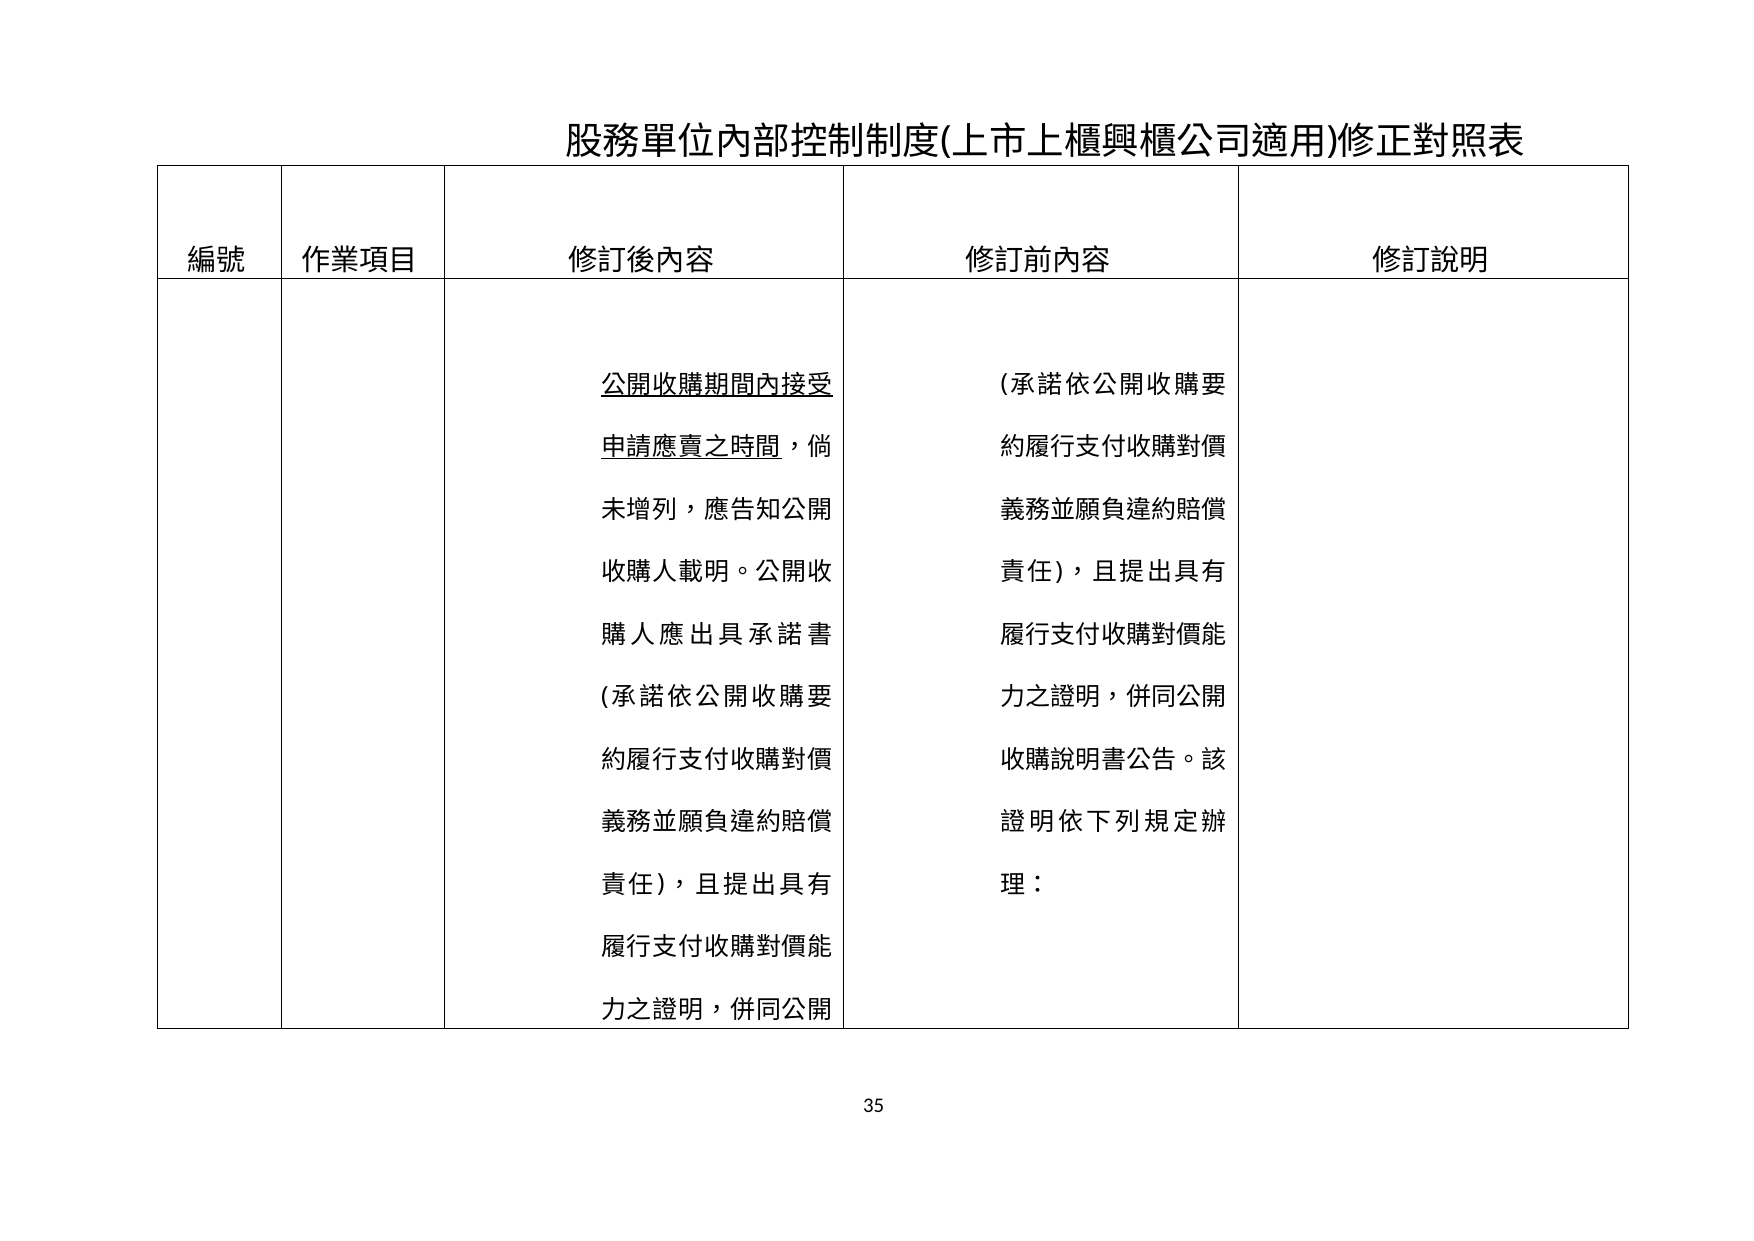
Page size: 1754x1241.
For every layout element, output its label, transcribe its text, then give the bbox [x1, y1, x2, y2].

table_cell 作業項目 [282, 166, 444, 278]
table_cell [282, 279, 444, 1028]
table_cell (承諾依公開收購要約履行支付收購對價義務並願負違約賠償責任)，且提出具有履行支付收購對價能力之證明，併同公開收購說明書公告。該證明依下列規定辦理： [844, 279, 1238, 1028]
table_cell [158, 279, 281, 1028]
table_cell 修訂後內容 [445, 166, 843, 278]
table_cell 公開收購期間內接受申請應賣之時間，倘未增列，應告知公開收購人載明。公開收購人應出具承諾書(承諾依公開收購要約履行支付收購對價義務並願負違約賠償責任)，且提出具有履行支付收購對價能力之證明，併同公開 [445, 279, 843, 1028]
table_cell 修訂說明 [1239, 166, 1628, 278]
table_cell 修訂前內容 [844, 166, 1238, 278]
table_cell 編號 [158, 166, 281, 278]
table_header 股務單位內部控制制度(上市上櫃興櫃公司適用)修正對照表 [158, 91, 1629, 165]
table_cell [1239, 279, 1628, 1028]
